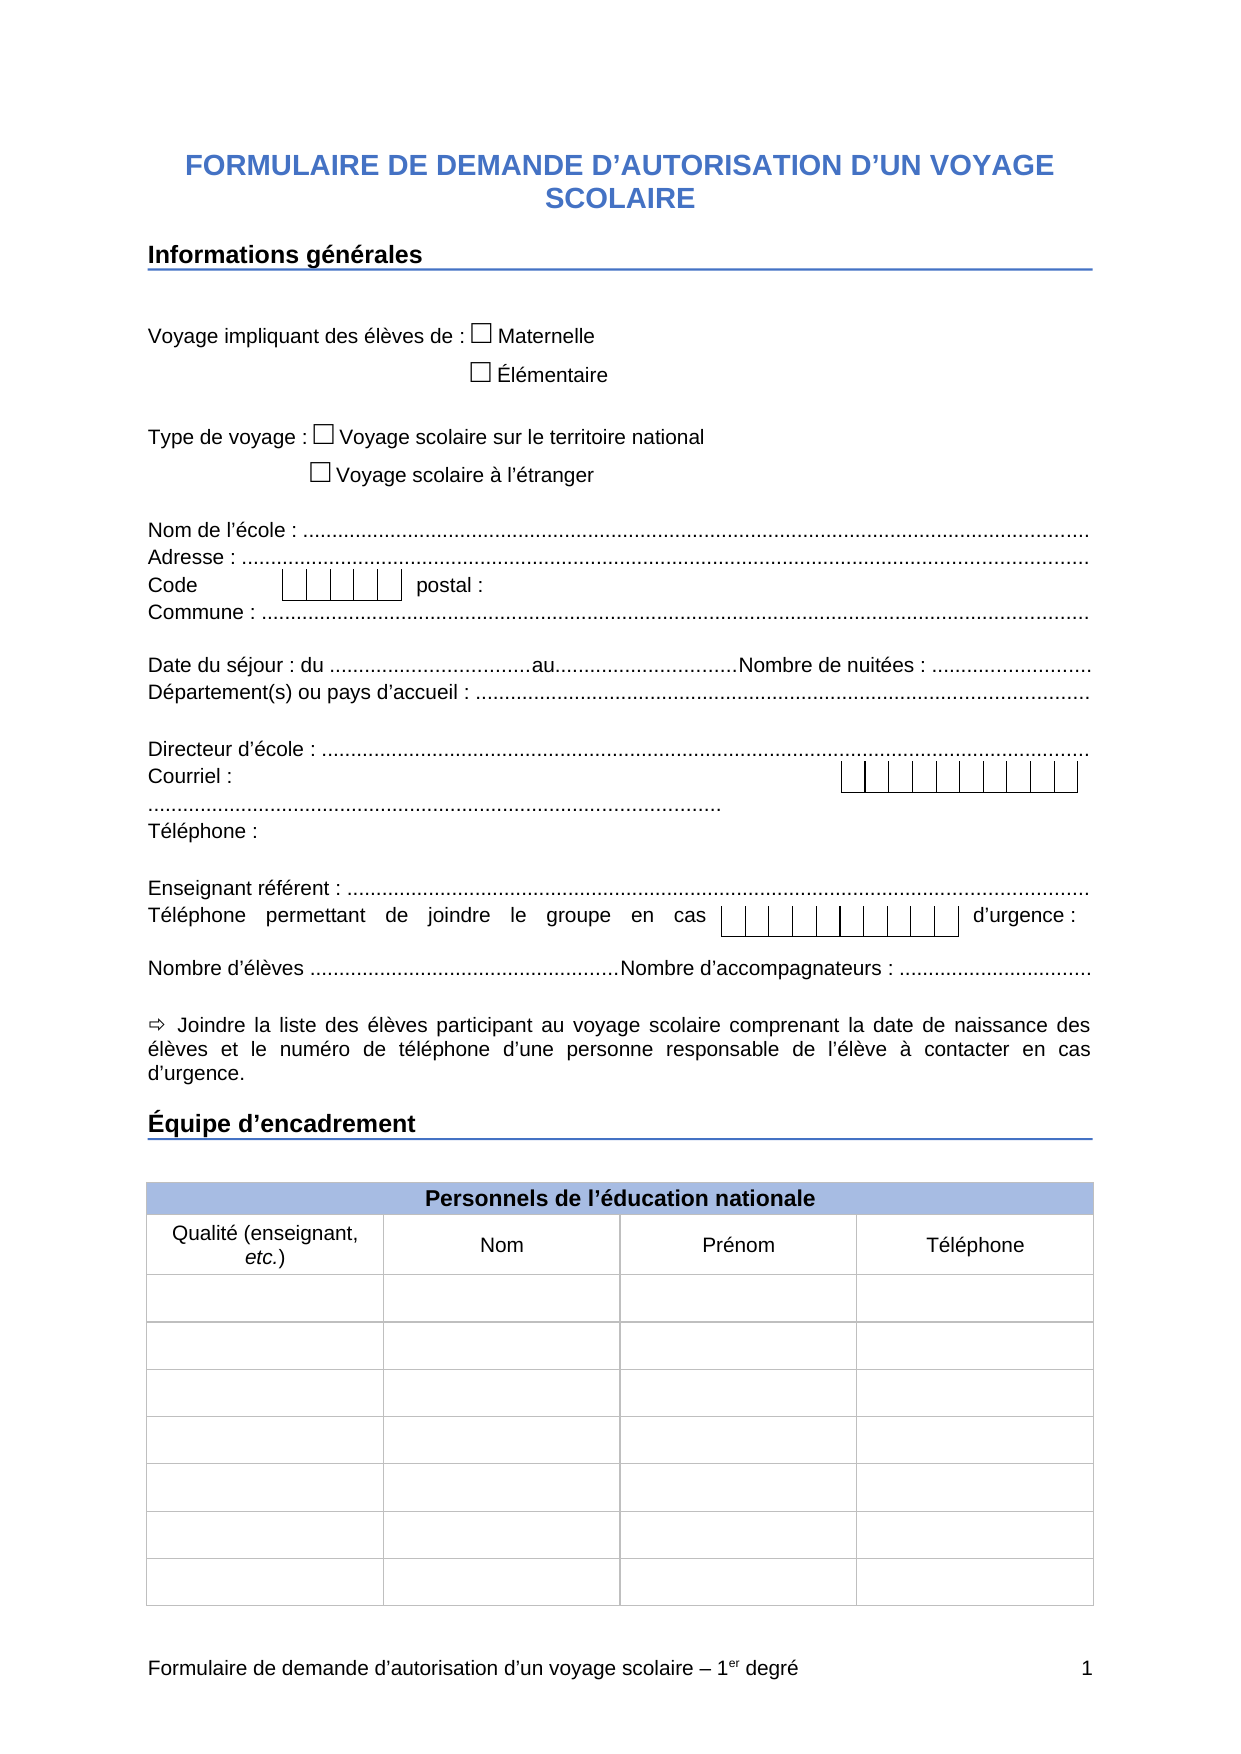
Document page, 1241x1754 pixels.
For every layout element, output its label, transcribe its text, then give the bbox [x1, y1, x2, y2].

table_cell Prénom [621, 1215, 856, 1274]
table_header [722, 906, 745, 936]
table_header [746, 906, 768, 936]
text Commune : [148, 600, 1093, 624]
table_cell Qualité (enseignant, etc.) [147, 1215, 383, 1274]
table_cell [857, 1512, 1093, 1558]
table_header [960, 761, 983, 792]
table_header [1007, 761, 1030, 792]
text  Joindre la liste des élèves participant au voyage scolaire comprenant la date de naissance des élèves et le numéro de téléphone d’une personne responsable de l’élève à contacter en cas d’urgence. [148, 1012, 1093, 1084]
table_cell [857, 1275, 1093, 1321]
table_cell [621, 1464, 856, 1511]
table_header [864, 906, 887, 936]
table_cell [621, 1323, 856, 1369]
table_header [935, 906, 958, 936]
table_header [984, 761, 1006, 792]
table_cell [147, 1323, 383, 1369]
table_header [842, 761, 864, 792]
table_cell Téléphone [857, 1215, 1093, 1274]
table_cell Nom [384, 1215, 619, 1274]
text Nombre d’élèves Nombre d’accompagnateurs : [148, 956, 1093, 980]
table_cell [384, 1323, 619, 1369]
table_header [283, 569, 306, 599]
table_cell [147, 1370, 383, 1416]
table_header [841, 906, 863, 936]
table_cell [147, 1512, 383, 1558]
text Code [148, 572, 282, 596]
subtitle Informations générales [148, 240, 1093, 268]
table_header Personnels de l’éducation nationale [147, 1183, 1093, 1214]
table_cell [384, 1512, 619, 1558]
table_cell [621, 1275, 856, 1321]
table_header [817, 906, 839, 936]
text Nom de l’école : [148, 517, 1093, 541]
table_header [889, 761, 912, 792]
table_header [331, 569, 353, 599]
table_cell [621, 1417, 856, 1463]
text Département(s) ou pays d’accueil : [148, 680, 1093, 704]
table_cell [621, 1370, 856, 1416]
text Date du séjour : du au Nombre de nuitées : [148, 652, 1093, 676]
text postal : [402, 572, 1093, 596]
table_header [911, 906, 934, 936]
table_header [307, 569, 330, 599]
table_header [769, 906, 792, 936]
table_cell [147, 1417, 383, 1463]
table_cell [857, 1559, 1093, 1605]
table_header [888, 906, 910, 936]
table_cell [384, 1464, 619, 1511]
table_header [937, 761, 959, 792]
table_header [866, 761, 888, 792]
table_cell [857, 1464, 1093, 1511]
table_cell [147, 1275, 383, 1321]
text Enseignant référent : [148, 876, 1093, 900]
table_cell [857, 1323, 1093, 1369]
table_cell [857, 1417, 1093, 1463]
table_header [793, 906, 816, 936]
text Courriel : Téléphone : [148, 764, 1093, 843]
table_cell [857, 1370, 1093, 1416]
text Voyage impliquant des élèves de : □ Maternelle [148, 312, 1093, 351]
table_cell [621, 1559, 856, 1605]
text □ Élémentaire [148, 351, 1093, 389]
text Directeur d’école : [148, 737, 1093, 761]
table_cell [384, 1559, 619, 1605]
text Adresse : [148, 545, 1093, 569]
table_header [1031, 761, 1054, 792]
subtitle Équipe d’encadrement [148, 1109, 1093, 1138]
table_cell [621, 1512, 856, 1558]
table_header [913, 761, 936, 792]
text □ Voyage scolaire à l’étranger [148, 451, 1093, 490]
table_header [378, 569, 401, 599]
text Type de voyage : □ Voyage scolaire sur le territoire national [148, 413, 1093, 451]
table_cell [384, 1370, 619, 1416]
table_header [1055, 761, 1077, 792]
subtitle Formulaire de demande d’autorisation d’un voyage scolaire [148, 148, 1093, 215]
table_cell [384, 1275, 619, 1321]
table_cell [147, 1464, 383, 1511]
table_cell [147, 1559, 383, 1605]
text Téléphone permettant de joindre le groupe en cas d’urgence : [148, 903, 1093, 927]
table_cell [384, 1417, 619, 1463]
table_header [354, 569, 377, 599]
